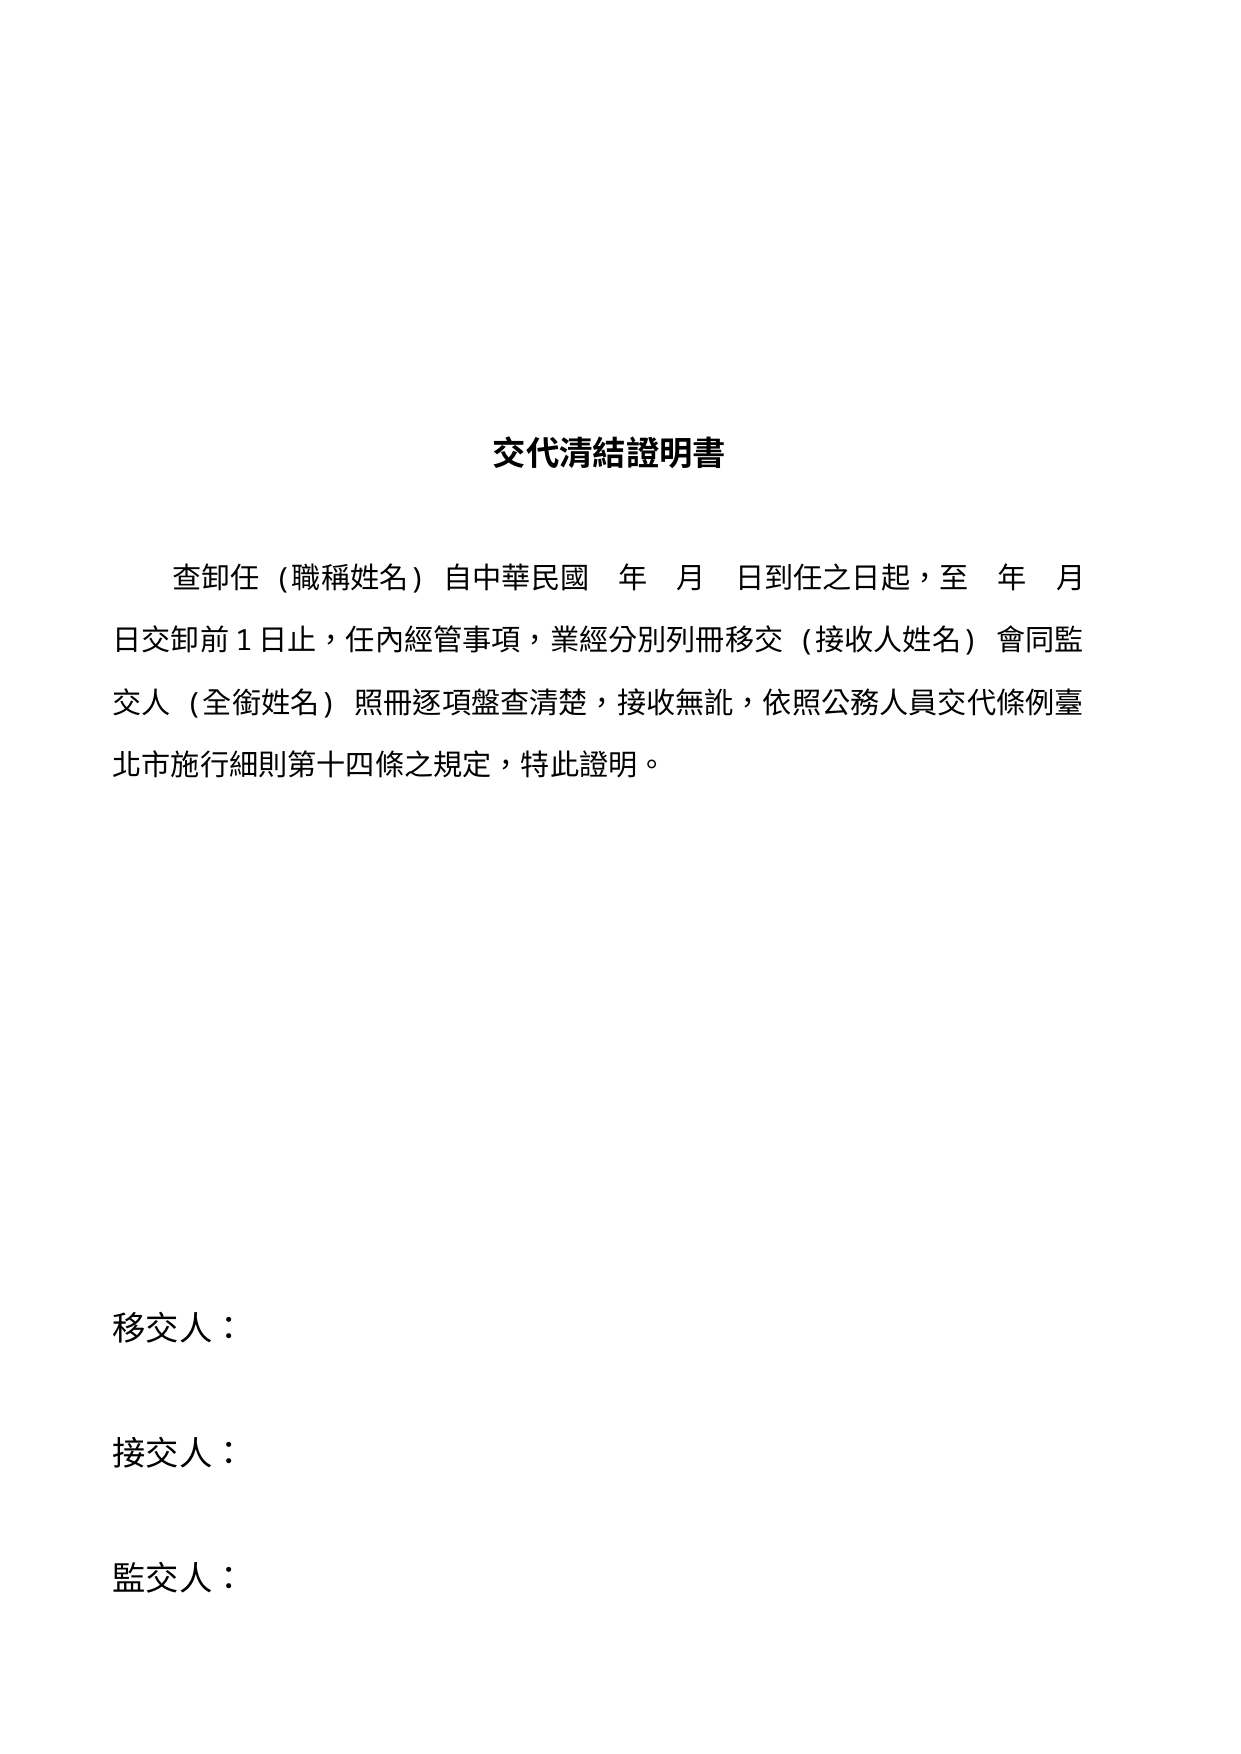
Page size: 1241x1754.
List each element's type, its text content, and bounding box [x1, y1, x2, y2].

text 查卸任 (職稱姓名) 自中華民國 年 月 日到任之日起，至 年 月 日交卸前1日止，任內經管事項，業經分別列冊移交 (接收人姓名) 會同監交人 (全銜姓名) 照冊逐項盤查清楚，接收無訛，依照公務人員交代條例臺北市施行細則第十四條之規定，特此證明。 [112, 534, 1106, 784]
text 交代清結證明書 [112, 409, 1106, 471]
text 監交人： [112, 1534, 1106, 1596]
text 移交人： [112, 1284, 1106, 1346]
text 接交人： [112, 1409, 1106, 1471]
